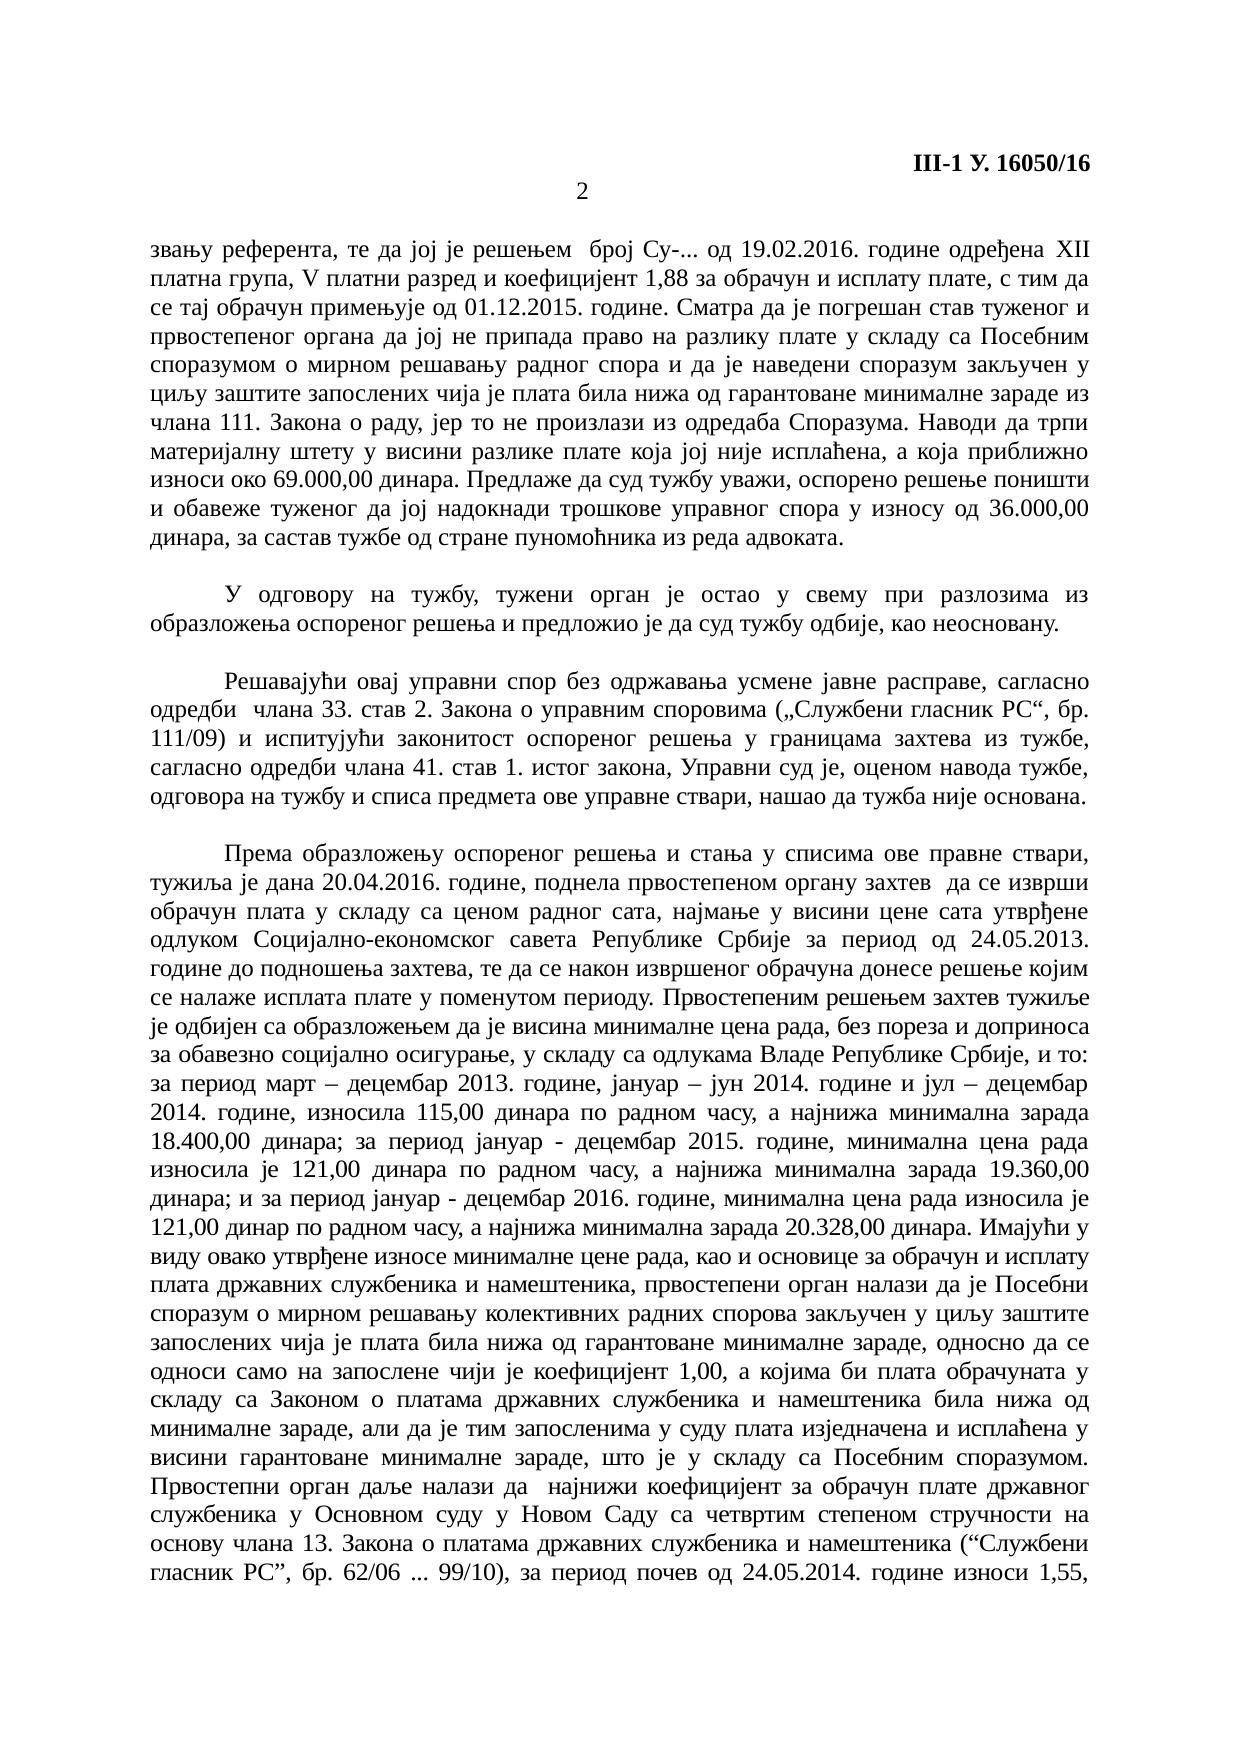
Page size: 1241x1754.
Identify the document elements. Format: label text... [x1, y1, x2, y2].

text Према образложењу оспореног решења и стања у списима ове правне ствари, тужиља је дана 20.04.2016. године, поднела првостепеном органу захтев да се изврши обрачун плата у складу са ценом радног сата, најмање у висини цене сата утврђене одлуком Социјално-економског савета Републике Србије за период од 24.05.2013. године до подношења захтева, те да се након извршеног обрачуна донесе решење којим се налаже исплата плате у поменутом периоду. Првостепеним решењем захтев тужиље је одбијен са образложењем да је висина минималне цена рада, без пореза и доприноса за обавезно социјално осигурање, у складу са одлукама Владе Републике Србије, и то: за период март – децембар 2013. године, јануар – јун 2014. године и јул – децембар 2014. године, износила 115,00 динара по радном часу, а најнижа минимална зарада 18.400,00 динара; за период јануар - децембар 2015. године, минимална цена рада износила је 121,00 динара по радном часу, а најнижа минимална зарада 19.360,00 динара; и за период јануар - децембар 2016. године, минимална цена рада износила је 121,00 динар по радном часу, а најнижа минимална зарада 20.328,00 динара. Имајући у виду овако утврђене износе минималне цене рада, као и основице за обрачун и исплату плата државних службеника и намештеника, првостепени орган налази да је Посебни споразум о мирном решавању колективних радних спорова закључен у циљу заштите запослених чија је плата била нижа од гарантоване минималне зараде, односно да се односи само на запослене чији је коефицијент 1,00, а којима би плата обрачуната у складу са Законом о платама државних службеника и намештеника била нижа од минималне зараде, али да је тим запосленима у суду плата изједначена и исплаћена у висини гарантоване минималне зараде, што је у складу са Посебним споразумом. Првостепни орган даље налази да најнижи коефицијент за обрачун плате државног службеника у Основном суду у Новом Саду са четвртим степеном стручности на основу члана 13. Закона о платама државних службеника и намештеника (“Службени гласник РС”, бр. 62/06 ... 99/10), за период почев од 24.05.2014. године износи 1,55, [150, 838, 1090, 1586]
text звању референта, те да јој је решењем број Су-... од 19.02.2016. године одређена XII платна група, V платни разред и коефицијент 1,88 за обрачун и исплату плате, с тим да се тај обрачун примењује од 01.12.2015. године. Сматра да је погрешан став туженог и првостепеног органа да јој не припада право на разлику плате у складу са Посебним споразумом о мирном решавању радног спора и да је наведени споразум закључен у циљу заштите запослених чија је плата била нижа од гарантоване минималне зараде из члана 111. Закона о раду, јер то не произлази из одредаба Споразума. Наводи да трпи материјалну штету у висини разлике плате која јој није исплаћена, а која приближно износи око 69.000,00 динара. Предлаже да суд тужбу уважи, оспорено решење поништи и обавеже туженог да јој надокнади трошкове управног спора у износу од 36.000,00 динара, за састав тужбе од стране пуномоћника из реда адвоката. [150, 234, 1090, 551]
text Решавајући овај управни спор без одржавања усмене јавне расправе, сагласно одредби члана 33. став 2. Закона о управним споровима („Службени гласник РС“, бр. 111/09) и испитујући законитост оспореног решења у границама захтева из тужбе, сагласно одредби члана 41. став 1. истог закона, Управни суд је, оценом навода тужбе, одговора на тужбу и списа предмета ове управне ствари, нашао да тужба није основана. [150, 666, 1090, 809]
text У одговору на тужбу, тужени орган је остао у свему при разлозима из образложења оспореног решења и предложио је да суд тужбу одбије, као неосновану. [150, 579, 1090, 637]
